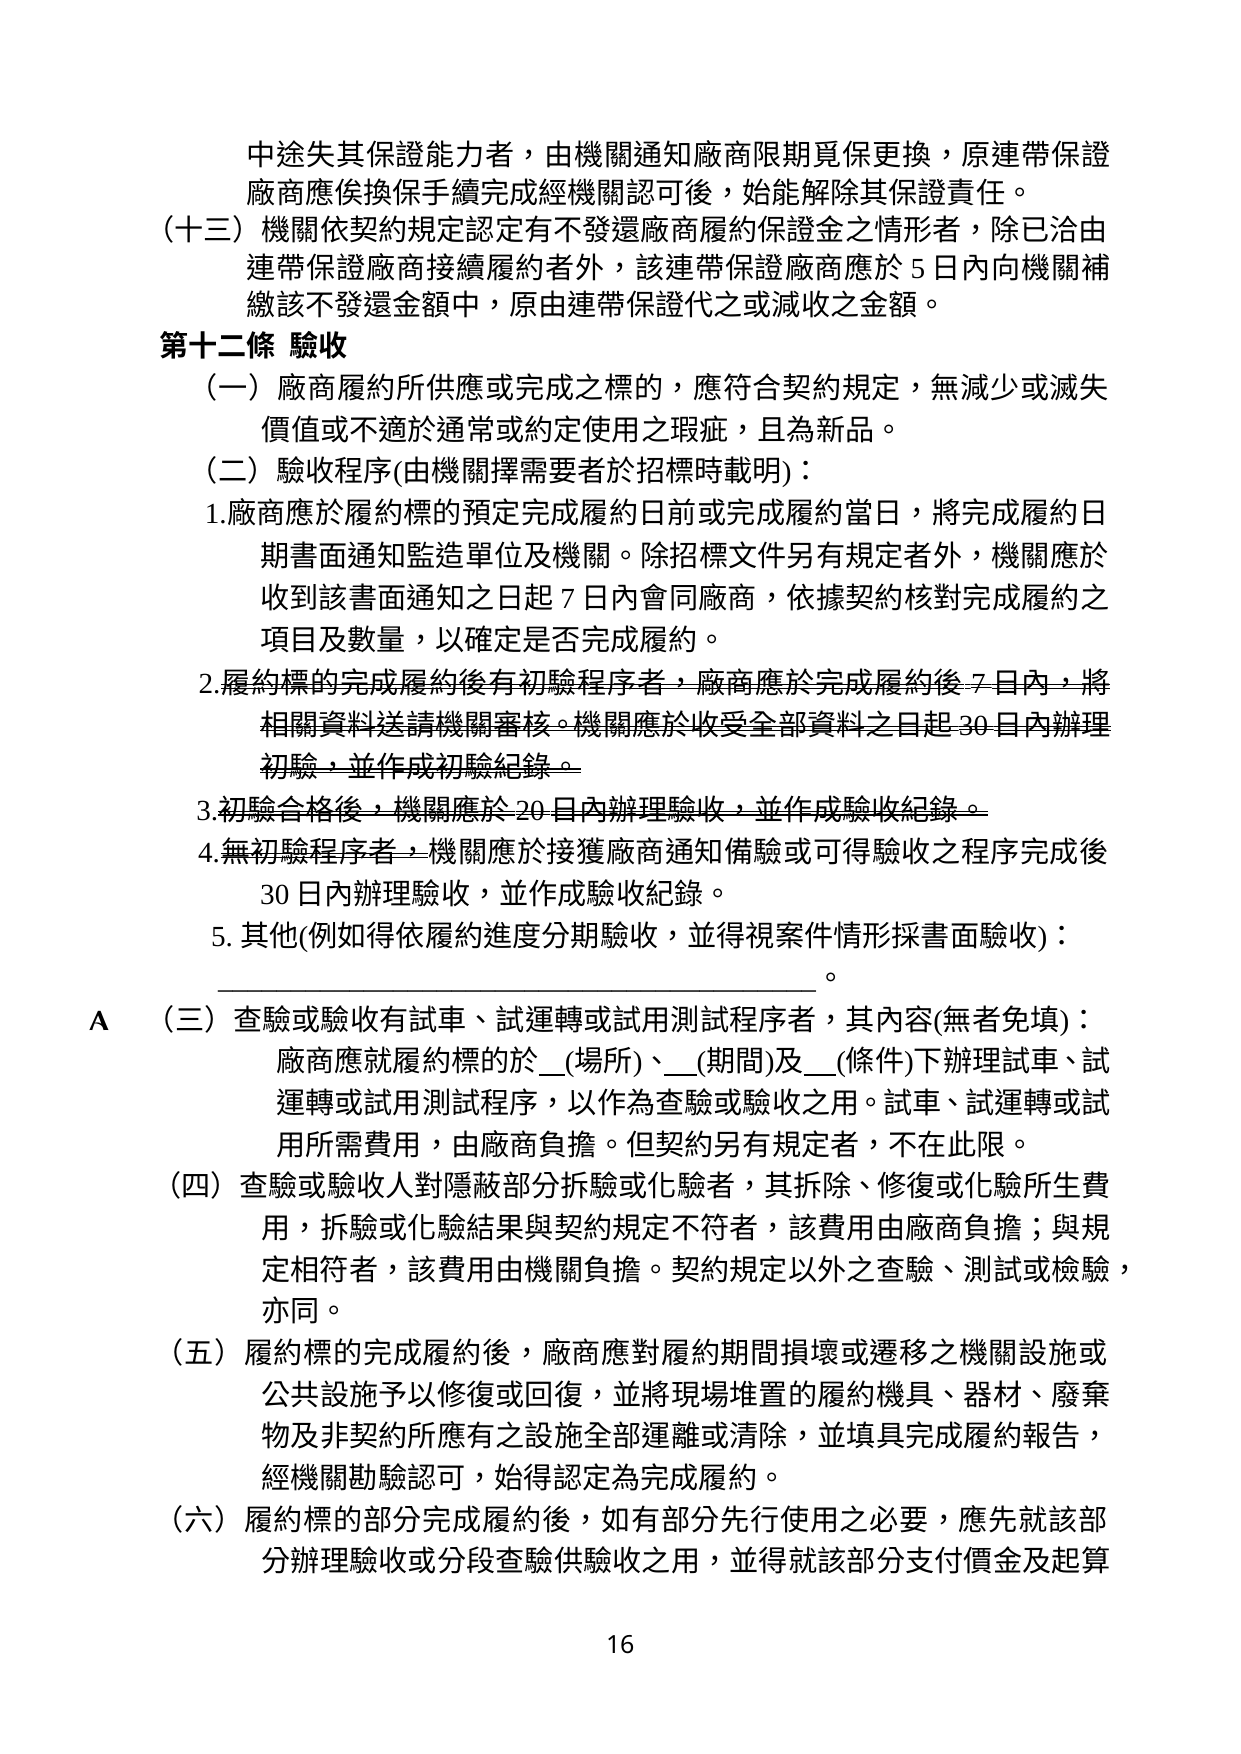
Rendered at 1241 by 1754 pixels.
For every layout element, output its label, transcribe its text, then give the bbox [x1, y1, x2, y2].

text （二）驗收程序(由機關擇需要者於招標時載明)： [189, 448, 1110, 490]
text  1.廠商應於履約標的預定完成履約日前或完成履約當日，將完成履約日期書面通知監造單位及機關。除招標文件另有規定者外，機關應於收到該書面通知之日起7日內會同廠商，依據契約核對完成履約之項目及數量，以確定是否完成履約。 [159, 490, 1110, 659]
text 2.履約標的完成履約後有初驗程序者，廠商應於完成履約後7日內，將相關資料送請機關審核。機關應於收受全部資料之日起30日內辦理初驗，並作成初驗紀錄。 [159, 659, 1110, 786]
text 5. 其他(例如得依履約進度分期驗收，並得視案件情形採書面驗收)： [189, 913, 1110, 954]
text  （三）查驗或驗收有試車、試運轉或試用測試程序者，其內容(無者免填)： [89, 997, 1110, 1038]
text （五）履約標的完成履約後，廠商應對履約期間損壞或遷移之機關設施或公共設施予以修復或回復，並將現場堆置的履約機具、器材、廢棄物及非契約所應有之設施全部運離或清除，並填具完成履約報告，經機關勘驗認可，始得認定為完成履約。 [130, 1330, 1110, 1497]
text （六）履約標的部分完成履約後，如有部分先行使用之必要，應先就該部分辦理驗收或分段查驗供驗收之用，並得就該部分支付價金及起算 [130, 1497, 1110, 1580]
text 第十二條 驗收 [130, 323, 1110, 365]
text （一）廠商履約所供應或完成之標的，應符合契約規定，無減少或滅失價值或不適於通常或約定使用之瑕疵，且為新品。 [189, 365, 1110, 448]
text （四）查驗或驗收人對隱蔽部分拆驗或化驗者，其拆除、修復或化驗所生費用，拆驗或化驗結果與契約規定不符者，該費用由廠商負擔；與規定相符者，該費用由機關負擔。契約規定以外之查驗、測試或檢驗，亦同。 [130, 1163, 1110, 1330]
text 3.初驗合格後，機關應於20日內辦理驗收，並作成驗收紀錄。 [159, 786, 1110, 828]
text （十三）機關依契約規定認定有不發還廠商履約保證金之情形者，除已洽由連帶保證廠商接續履約者外，該連帶保證廠商應於5日內向機關補繳該不發還金額中，原由連帶保證代之或減收之金額。 [130, 211, 1110, 323]
text 廠商應就履約標的於 (場所)、 (期間)及 (條件)下辦理試車、試運轉或試用測試程序，以作為查驗或驗收之用。試車、試運轉或試用所需費用，由廠商負擔。但契約另有規定者，不在此限。 [276, 1038, 1110, 1163]
text 4.無初驗程序者，機關應於接獲廠商通知備驗或可得驗收之程序完成後30日內辦理驗收，並作成驗收紀錄。 [159, 828, 1110, 913]
text 中途失其保證能力者，由機關通知廠商限期覓保更換，原連帶保證廠商應俟換保手續完成經機關認可後，始能解除其保證責任。 [130, 136, 1110, 211]
text _________________________________________。 [159, 954, 1110, 997]
